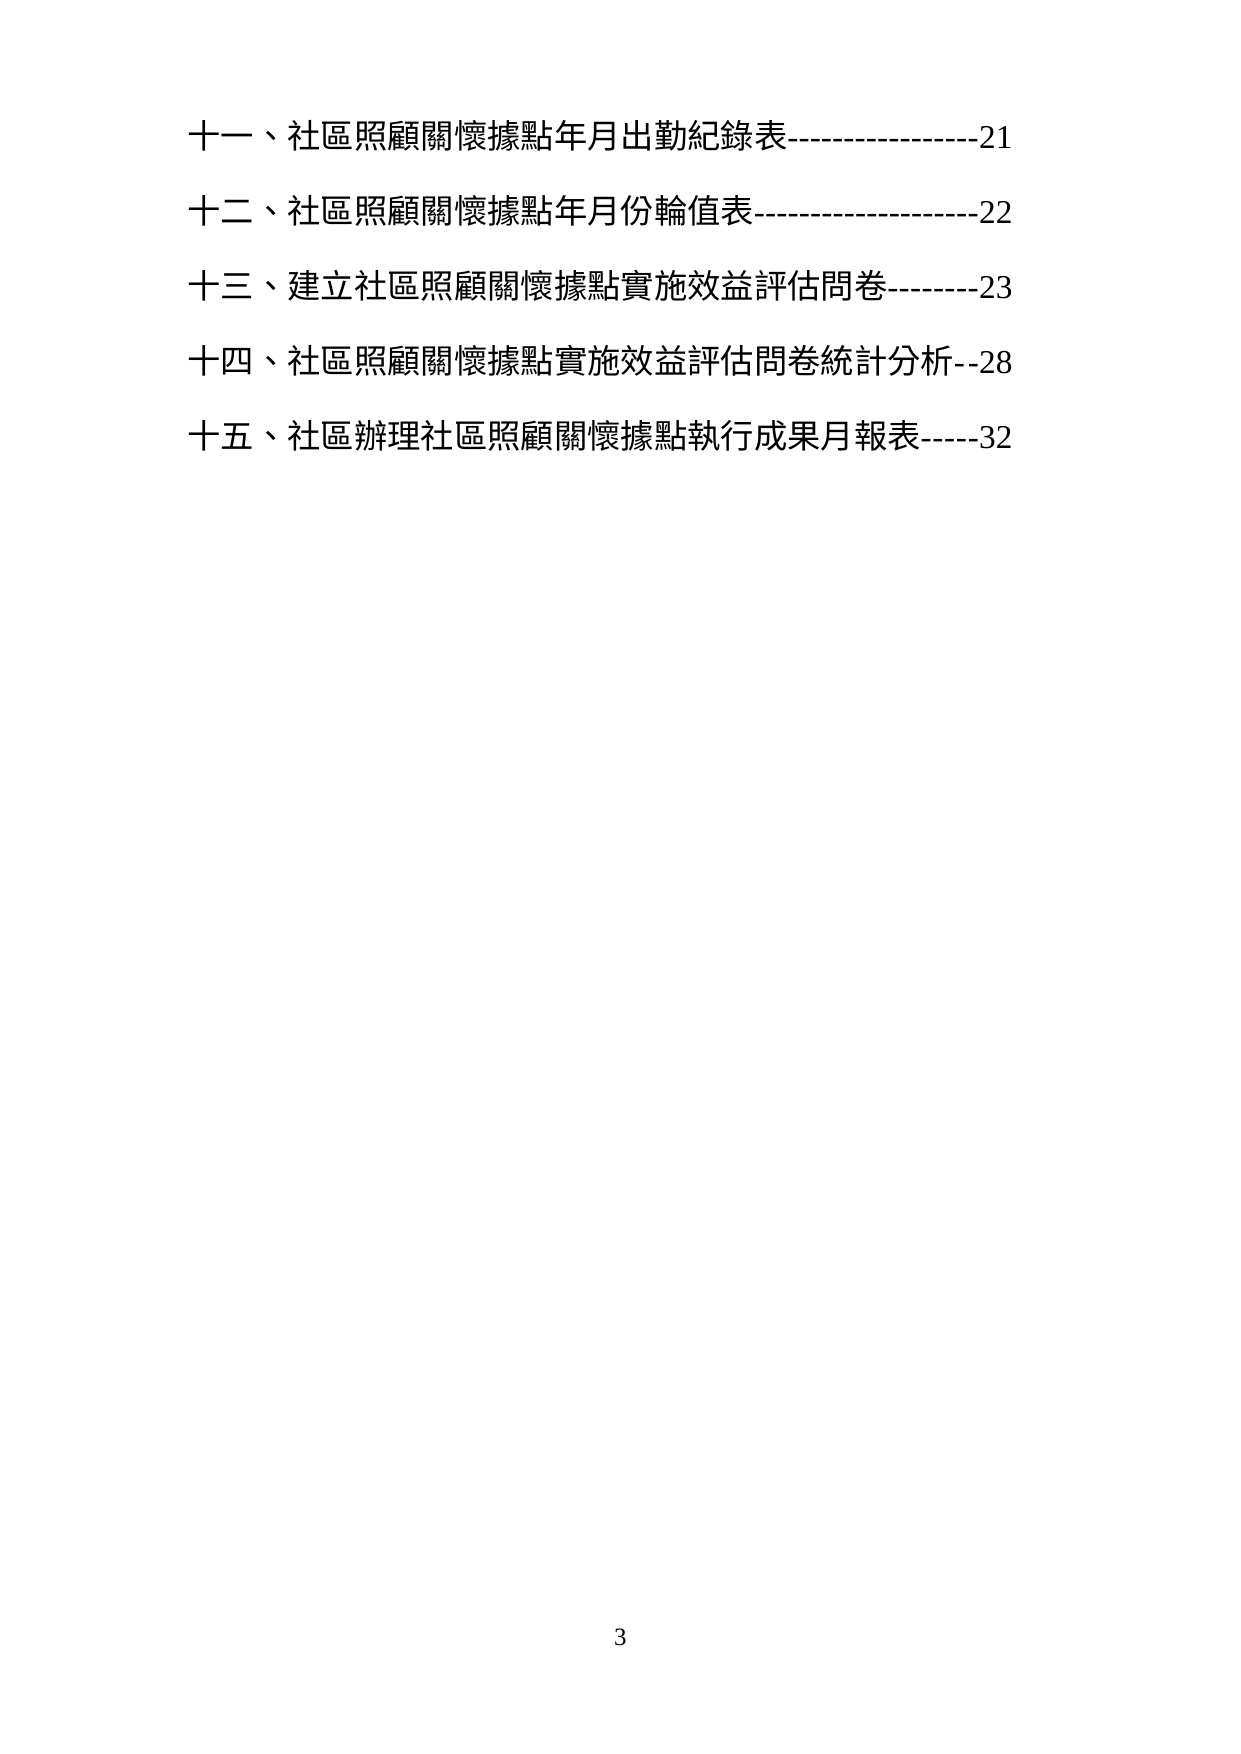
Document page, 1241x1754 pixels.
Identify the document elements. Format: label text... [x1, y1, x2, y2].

text 十一、社區照顧關懷據點年月出勤紀錄表 21 [187, 96, 1053, 171]
text 十二、社區照顧關懷據點年月份輪值表 22 [187, 171, 1053, 246]
text 十五、社區辦理社區照顧關懷據點執行成果月報表 32 [187, 396, 1053, 471]
text 十三、建立社區照顧關懷據點實施效益評估問卷 23 [187, 246, 1053, 321]
text 十四、社區照顧關懷據點實施效益評估問卷統計分析 28 [187, 321, 1053, 396]
